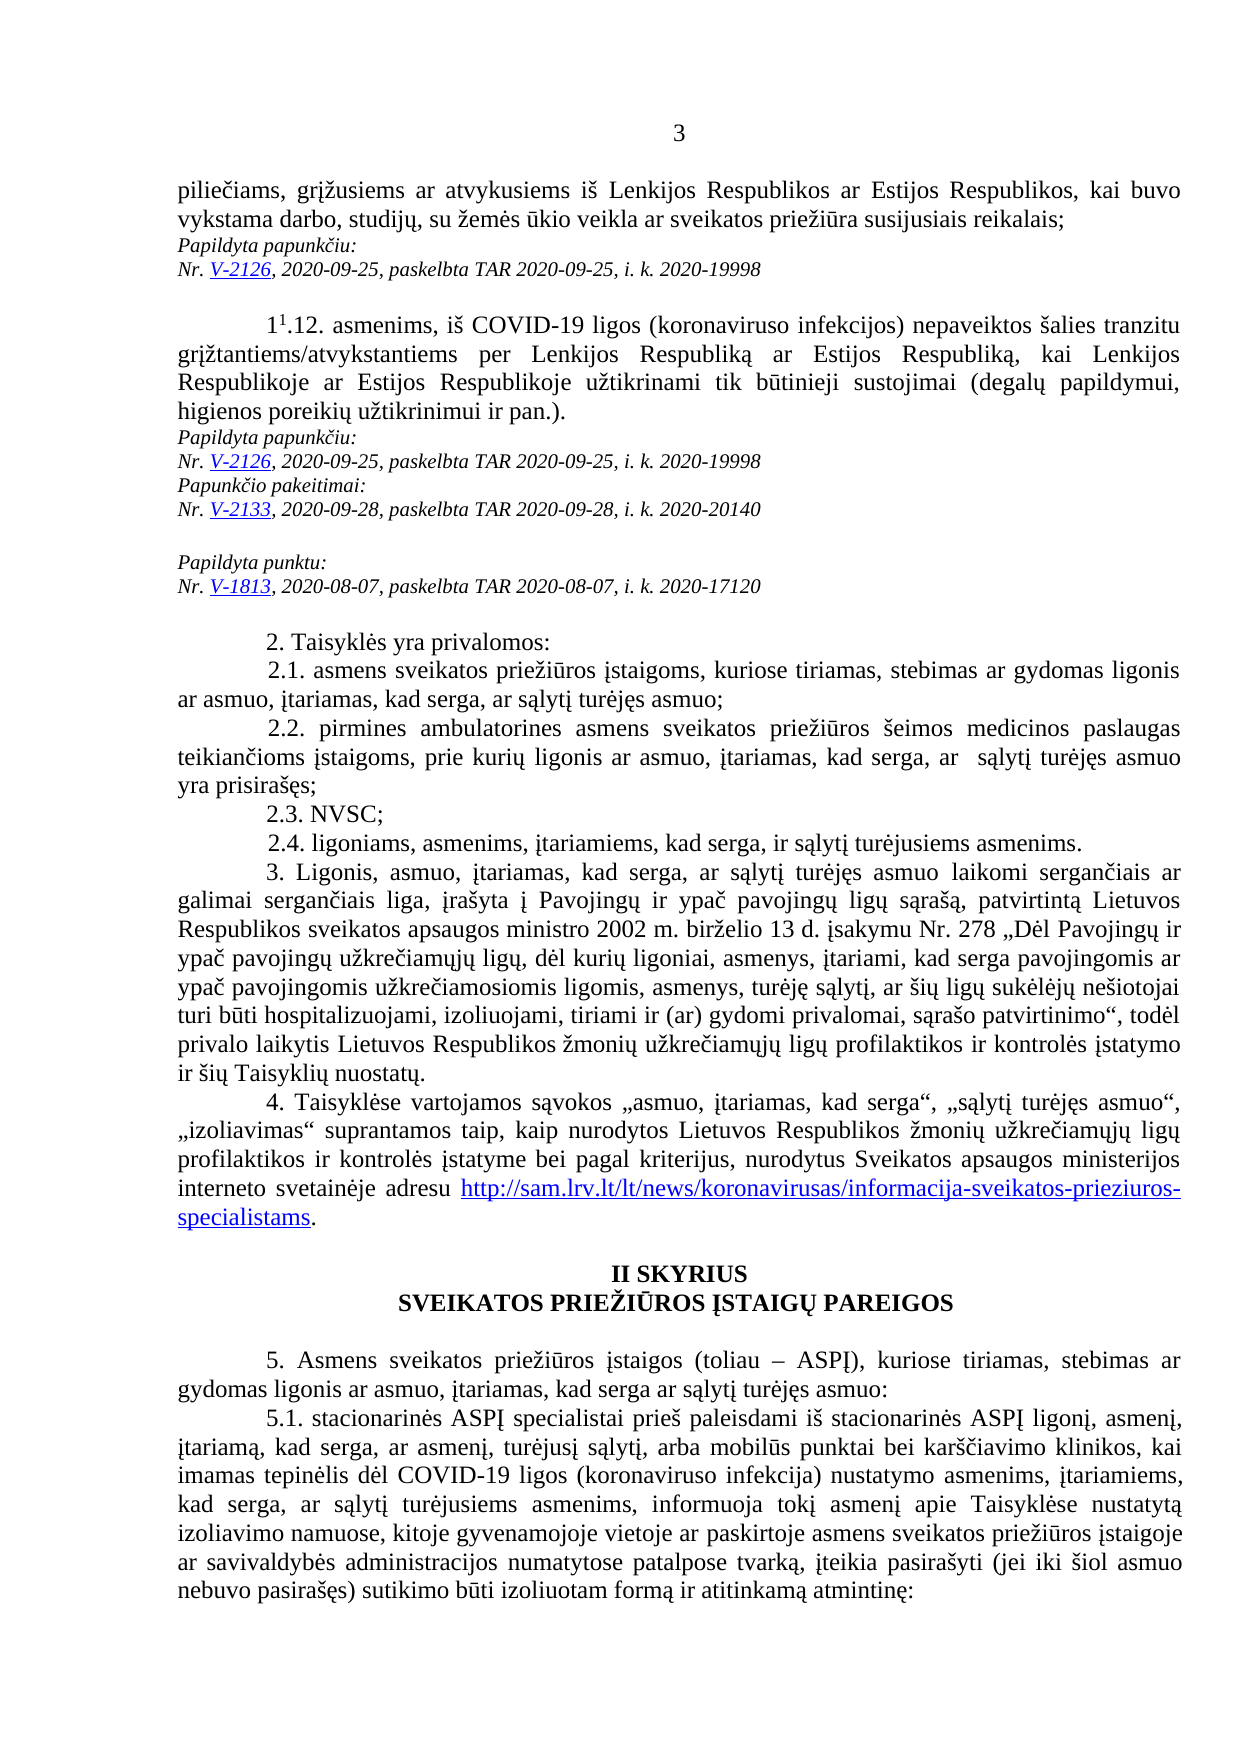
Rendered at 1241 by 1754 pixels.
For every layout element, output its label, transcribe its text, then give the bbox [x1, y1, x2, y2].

text Nr. V-1813, 2020-08-07, paskelbta TAR 2020-08-07, i. k. 2020-17120 [177, 574, 1181, 598]
text 3. Ligonis, asmuo, įtariamas, kad serga, ar sąlytį turėjęs asmuo laikomi sergančiais ar galimai sergančiais liga, įrašyta į Pavojingų ir ypač pavojingų ligų sąrašą, patvirtintą Lietuvos Respublikos sveikatos apsaugos ministro 2002 m. birželio 13 d. įsakymu Nr. 278 „Dėl Pavojingų ir ypač pavojingų užkrečiamųjų ligų, dėl kurių ligoniai, asmenys, įtariami, kad serga pavojingomis ar ypač pavojingomis užkrečiamosiomis ligomis, asmenys, turėję sąlytį, ar šių ligų sukėlėjų nešiotojai turi būti hospitalizuojami, izoliuojami, tiriami ir (ar) gydomi privalomai, sąrašo patvirtinimo“, todėl privalo laikytis Lietuvos Respublikos žmonių užkrečiamųjų ligų profilaktikos ir kontrolės įstatymo ir šių Taisyklių nuostatų. [177, 857, 1181, 1087]
text 2.2. pirmines ambulatorines asmens sveikatos priežiūros šeimos medicinos paslaugas teikiančioms įstaigoms, prie kurių ligonis ar asmuo, įtariamas, kad serga, ar sąlytį turėjęs asmuo yra prisirašęs; [177, 713, 1181, 799]
text piliečiams, grįžusiems ar atvykusiems iš Lenkijos Respublikos ar Estijos Respublikos, kai buvo vykstama darbo, studijų, su žemės ūkio veikla ar sveikatos priežiūra susijusiais reikalais; [177, 176, 1181, 233]
text 2.4. ligoniams, asmenims, įtariamiems, kad serga, ir sąlytį turėjusiems asmenims. [177, 828, 1181, 857]
text 2. Taisyklės yra privalomos: [177, 627, 1181, 656]
text 5.1. stacionarinės ASPĮ specialistai prieš paleisdami iš stacionarinės ASPĮ ligonį, asmenį, įtariamą, kad serga, ar asmenį, turėjusį sąlytį, arba mobilūs punktai bei karščiavimo klinikos, kai imamas tepinėlis dėl COVID-19 ligos (koronaviruso infekcija) nustatymo asmenims, įtariamiems, kad serga, ar sąlytį turėjusiems asmenims, informuoja tokį asmenį apie Taisyklėse nustatytą izoliavimo namuose, kitoje gyvenamojoje vietoje ar paskirtoje asmens sveikatos priežiūros įstaigoje ar savivaldybės administracijos numatytose patalpose tvarką, įteikia pasirašyti (jei iki šiol asmuo nebuvo pasirašęs) sutikimo būti izoliuotam formą ir atitinkamą atmintinę: [177, 1403, 1183, 1604]
text II skyrius [177, 1259, 1181, 1288]
text Sveikatos priežiūros įstaigų pareigos [177, 1288, 1181, 1317]
text Papildyta papunkčiu: [177, 233, 1181, 257]
text Nr. V-2133, 2020-09-28, paskelbta TAR 2020-09-28, i. k. 2020-20140 [177, 497, 1181, 521]
text Papunkčio pakeitimai: [177, 473, 1181, 497]
text Papildyta papunkčiu: [177, 425, 1181, 449]
text Nr. V-2126, 2020-09-25, paskelbta TAR 2020-09-25, i. k. 2020-19998 [177, 449, 1181, 473]
text 2.1. asmens sveikatos priežiūros įstaigoms, kuriose tiriamas, stebimas ar gydomas ligonis ar asmuo, įtariamas, kad serga, ar sąlytį turėjęs asmuo; [177, 656, 1181, 713]
text Papildyta punktu: [177, 550, 1181, 574]
text 11.12. asmenims, iš COVID-19 ligos (koronaviruso infekcijos) nepaveiktos šalies tranzitu grįžtantiems/atvykstantiems per Lenkijos Respubliką ar Estijos Respubliką, kai Lenkijos Respublikoje ar Estijos Respublikoje užtikrinami tik būtinieji sustojimai (degalų papildymui, higienos poreikių užtikrinimui ir pan.). [177, 310, 1181, 425]
text 5. Asmens sveikatos priežiūros įstaigos (toliau – ASPĮ), kuriose tiriamas, stebimas ar gydomas ligonis ar asmuo, įtariamas, kad serga ar sąlytį turėjęs asmuo: [177, 1346, 1181, 1403]
text Nr. V-2126, 2020-09-25, paskelbta TAR 2020-09-25, i. k. 2020-19998 [177, 257, 1181, 281]
text 4. Taisyklėse vartojamos sąvokos „asmuo, įtariamas, kad serga“, „sąlytį turėjęs asmuo“, „izoliavimas“ suprantamos taip, kaip nurodytos Lietuvos Respublikos žmonių užkrečiamųjų ligų profilaktikos ir kontrolės įstatyme bei pagal kriterijus, nurodytus Sveikatos apsaugos ministerijos interneto svetainėje adresu http://sam.lrv.lt/lt/news/koronavirusas/informacija-sveikatos-prieziuros-specialistams. [177, 1087, 1181, 1231]
text 2.3. NVSC; [260, 799, 1181, 828]
